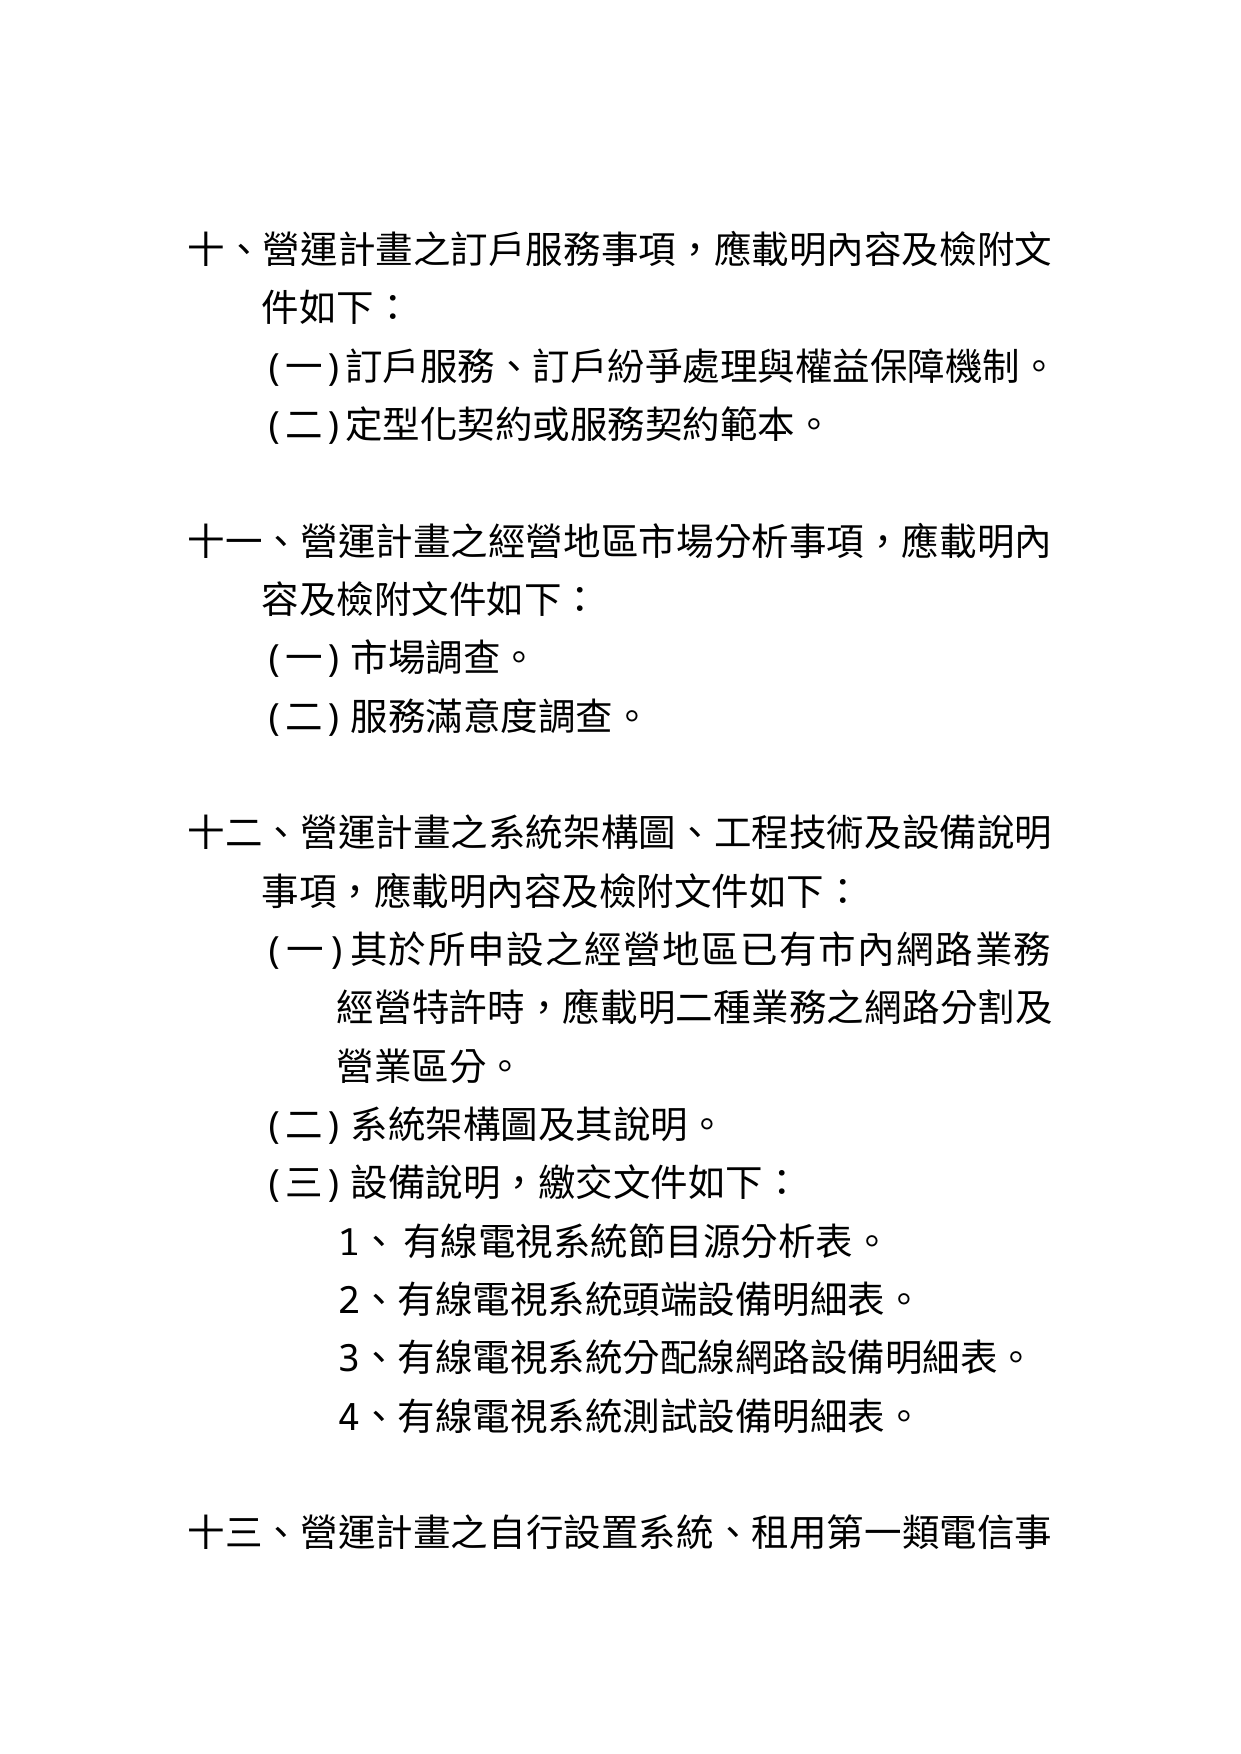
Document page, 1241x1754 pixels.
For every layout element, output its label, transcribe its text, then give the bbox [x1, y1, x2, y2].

text (二) 系統架構圖及其說明。 [262, 1092, 1053, 1150]
text (三) 設備說明，繳交文件如下： [262, 1150, 1053, 1208]
text 十三、營運計畫之自行設置系統、租用第一類電信事 [187, 1500, 1053, 1558]
text 3、有線電視系統分配線網路設備明細表。 [337, 1325, 1053, 1383]
text 4、有線電視系統測試設備明細表。 [337, 1383, 1053, 1442]
text 1、 有線電視系統節目源分析表。 [337, 1208, 1053, 1267]
text (二)定型化契約或服務契約範本。 [262, 392, 1053, 450]
text (一)訂戶服務、訂戶紛爭處理與權益保障機制。 [262, 333, 1053, 392]
text 十二、營運計畫之系統架構圖、工程技術及設備說明事項，應載明內容及檢附文件如下： [187, 800, 1053, 917]
text 十一、營運計畫之經營地區市場分析事項，應載明內容及檢附文件如下： [187, 508, 1053, 625]
text 十、營運計畫之訂戶服務事項，應載明內容及檢附文件如下： [187, 217, 1053, 333]
text (一)其於所申設之經營地區已有市內網路業務經營特許時，應載明二種業務之網路分割及營業區分。 [262, 917, 1053, 1092]
text 2、有線電視系統頭端設備明細表。 [337, 1267, 1053, 1325]
text (二) 服務滿意度調查。 [262, 683, 1053, 742]
text (一) 市場調查。 [262, 625, 1053, 683]
